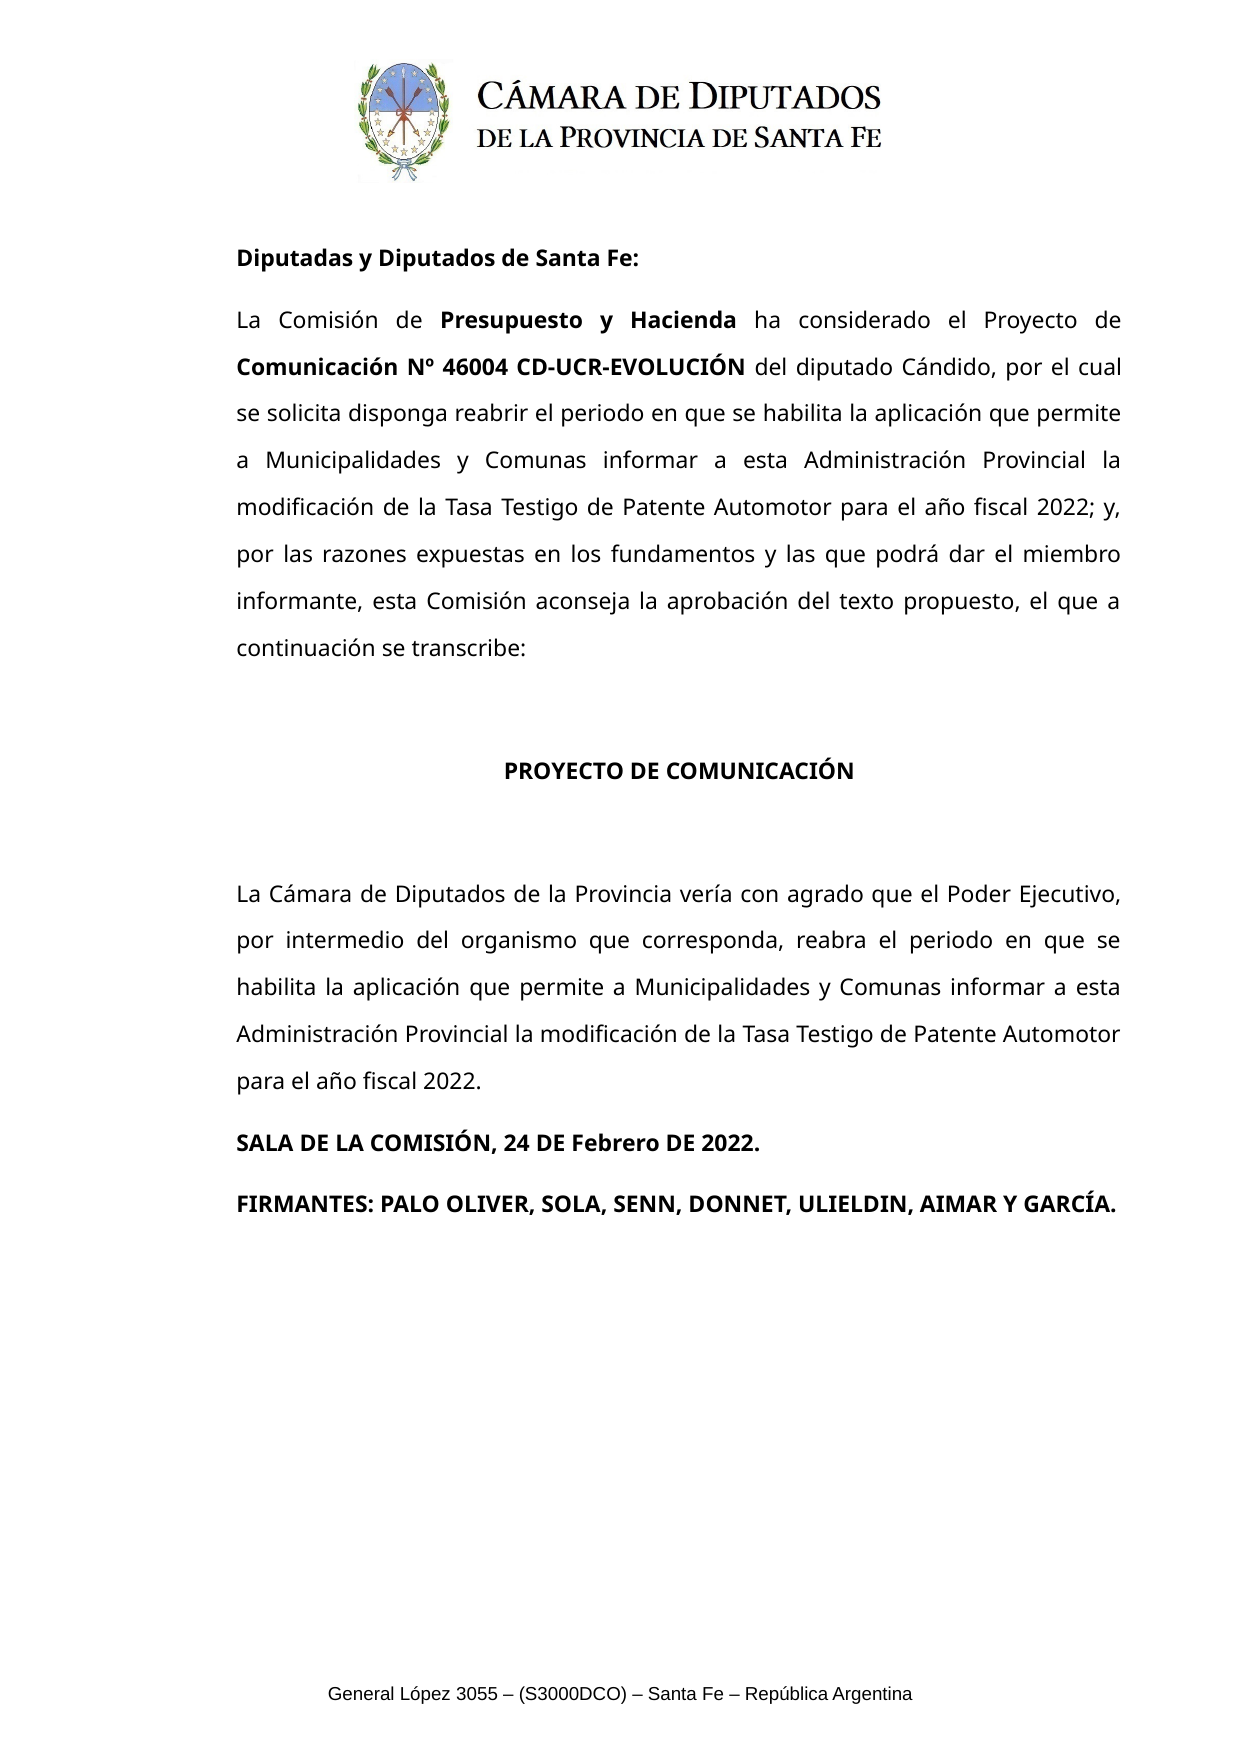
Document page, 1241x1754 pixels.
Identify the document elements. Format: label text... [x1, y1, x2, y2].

text La Comisión de Presupuesto y Hacienda ha considerado el Proyecto de Comunicación Nº 46004 CD-UCR-EVOLUCIÓN del diputado Cándido, por el cual se solicita disponga reabrir el periodo en que se habilita la aplicación que permite a Municipalidades y Comunas informar a esta Administración Provincial la modificación de la Tasa Testigo de Patente Automotor para el año fiscal 2022; y, por las razones expuestas en los fundamentos y las que podrá dar el miembro informante, esta Comisión aconseja la aprobación del texto propuesto, el que a continuación se transcribe: [236, 304, 1122, 663]
text SALA DE LA COMISIÓN, 24 DE Febrero DE 2022. [236, 1127, 1122, 1158]
text La Cámara de Diputados de la Provincia vería con agrado que el Poder Ejecutivo, por intermedio del organismo que corresponda, reabra el periodo en que se habilita la aplicación que permite a Municipalidades y Comunas informar a esta Administración Provincial la modificación de la Tasa Testigo de Patente Automotor para el año fiscal 2022. [236, 878, 1122, 1096]
text Diputadas y Diputados de Santa Fe: [236, 242, 1122, 273]
text FIRMANTES: PALO OLIVER, SOLA, SENN, DONNET, ULIELDIN, AIMAR Y GARCÍA. [236, 1188, 1122, 1219]
text PROYECTO DE COMUNICACIÓN [236, 755, 1122, 786]
picture [354, 59, 886, 183]
